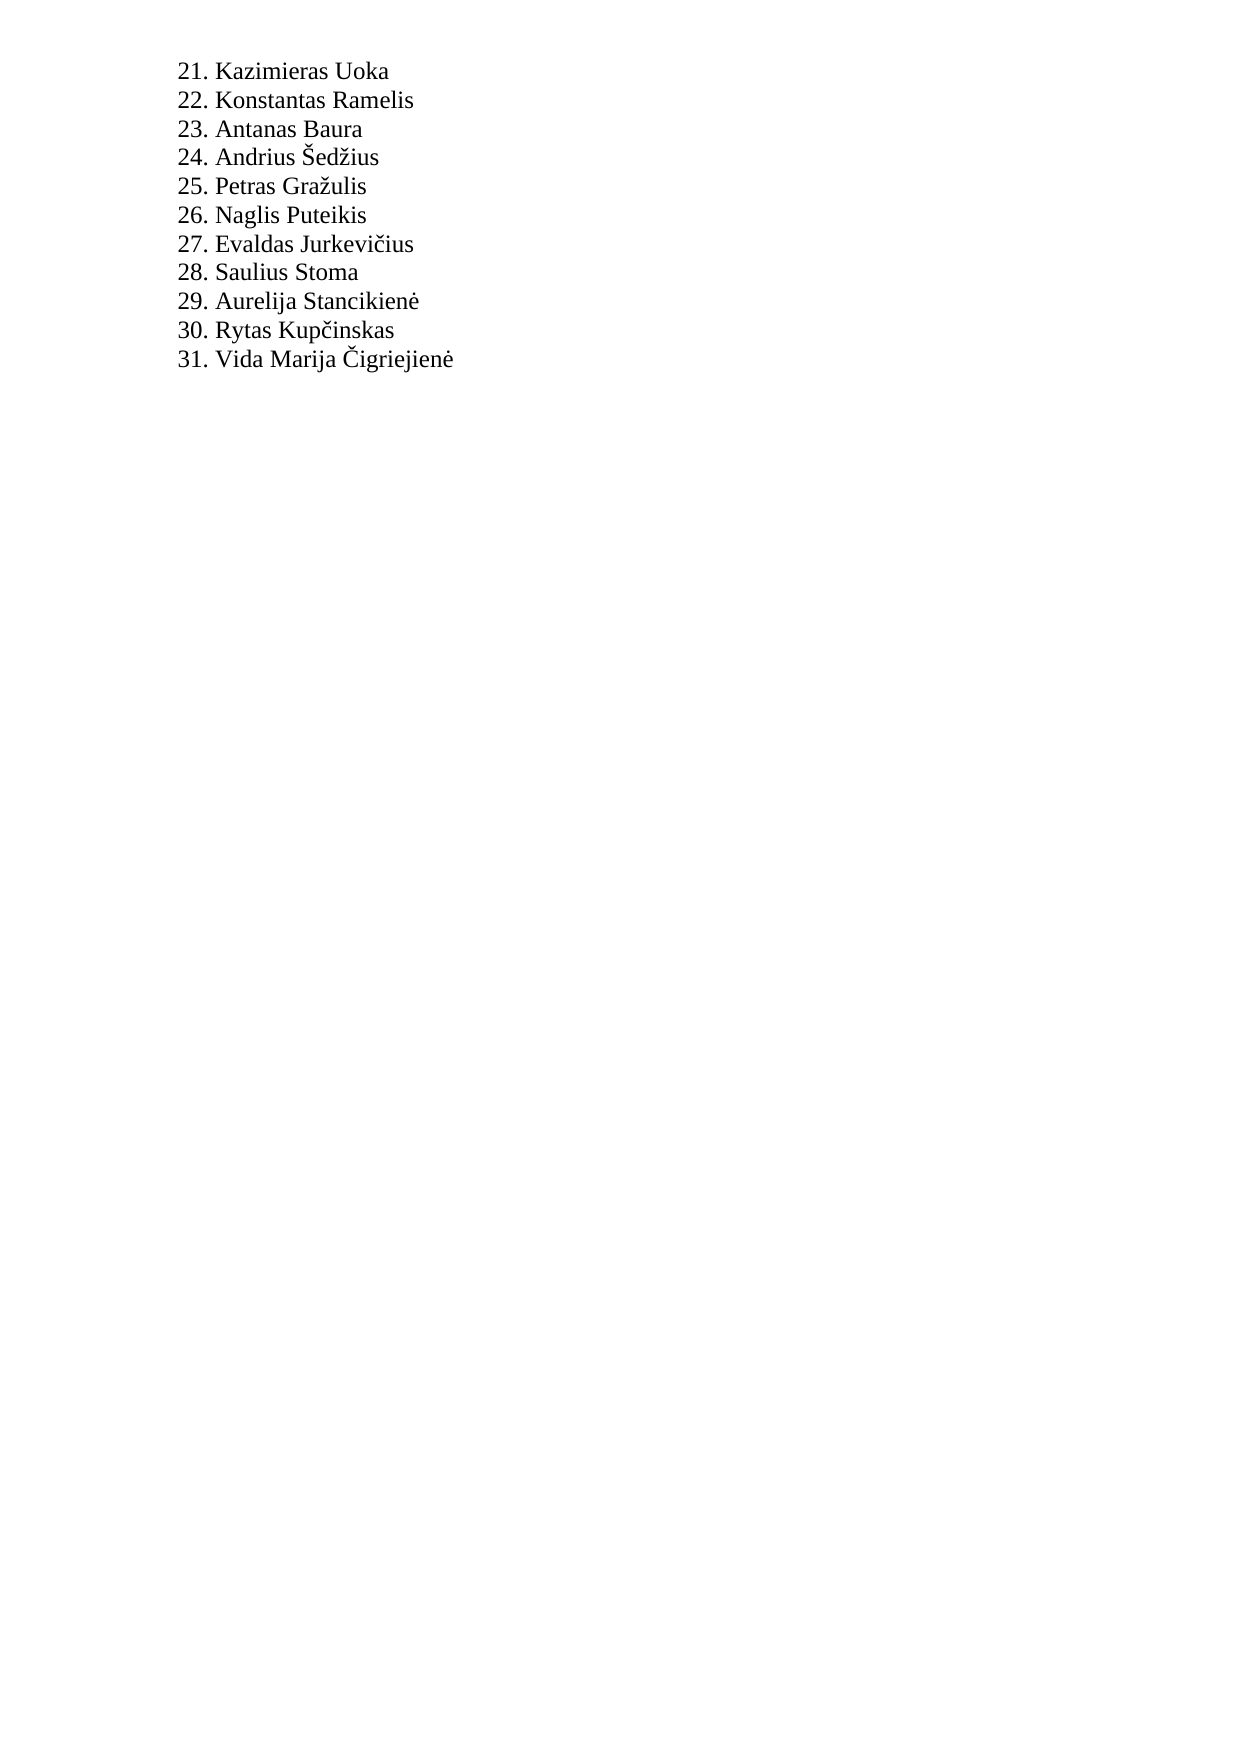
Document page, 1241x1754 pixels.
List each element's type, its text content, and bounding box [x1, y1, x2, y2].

text 24. Andrius Šedžius [177, 142, 1181, 171]
text 23. Antanas Baura [177, 114, 1181, 142]
text 25. Petras Gražulis [177, 171, 1181, 200]
text 22. Konstantas Ramelis [177, 85, 1181, 114]
text 28. Saulius Stoma [177, 257, 1181, 286]
text 29. Aurelija Stancikienė [177, 286, 1181, 315]
text 26. Naglis Puteikis [177, 200, 1181, 229]
text 31. Vida Marija Čigriejienė [177, 344, 1181, 372]
text 21. Kazimieras Uoka [177, 56, 1181, 85]
text 30. Rytas Kupčinskas [177, 315, 1181, 344]
text 27. Evaldas Jurkevičius [177, 229, 1181, 257]
